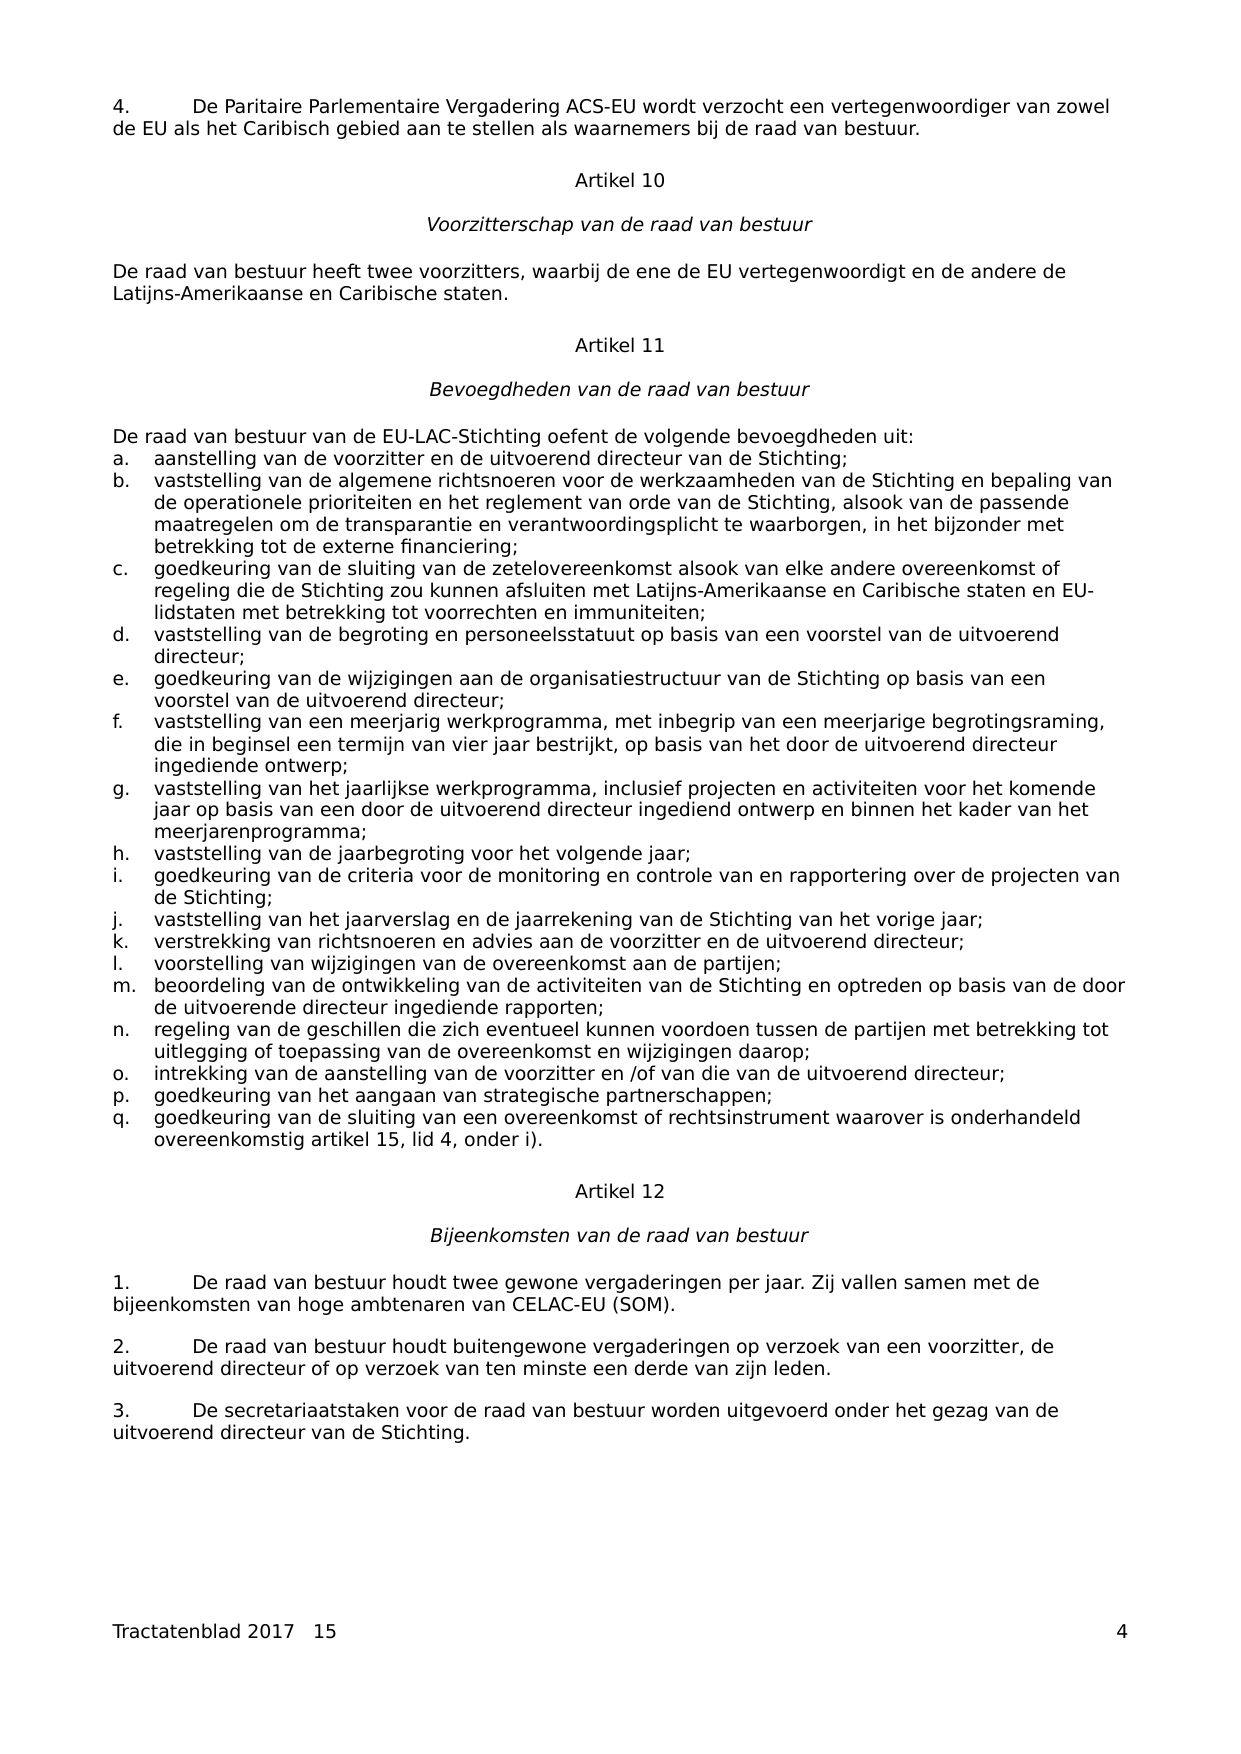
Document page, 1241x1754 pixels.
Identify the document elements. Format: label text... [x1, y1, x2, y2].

subtitle Artikel 10 Voorzitterschap van de raad van bestuur [112, 170, 1128, 236]
text e. goedkeuring van de wijzigingen aan de organisatiestructuur van de Stichting op basis van een voorstel van de uitvoerend directeur; [112, 667, 1128, 711]
text 4. De Paritaire Parlementaire Vergadering ACS-EU wordt verzocht een vertegenwoordiger van zowel de EU als het Caribisch gebied aan te stellen als waarnemers bij de raad van bestuur. [112, 96, 1128, 140]
text a. aanstelling van de voorzitter en de uitvoerend directeur van de Stichting; [112, 448, 1128, 470]
text g. vaststelling van het jaarlijkse werkprogramma, inclusief projecten en activiteiten voor het komende jaar op basis van een door de uitvoerend directeur ingediend ontwerp en binnen het kader van het meerjarenprogramma; [112, 777, 1128, 843]
text c. goedkeuring van de sluiting van de zetelovereenkomst alsook van elke andere overeenkomst of regeling die de Stichting zou kunnen afsluiten met Latijns-Amerikaanse en Caribische staten en EU-lidstaten met betrekking tot voorrechten en immuniteiten; [112, 558, 1128, 623]
text l. voorstelling van wijzigingen van de overeenkomst aan de partijen; [112, 953, 1128, 975]
text p. goedkeuring van het aangaan van strategische partnerschappen; [112, 1085, 1128, 1107]
text De raad van bestuur van de EU-LAC-Stichting oefent de volgende bevoegdheden uit: [112, 426, 1128, 448]
text 2. De raad van bestuur houdt buitengewone vergaderingen op verzoek van een voorzitter, de uitvoerend directeur of op verzoek van ten minste een derde van zijn leden. [112, 1336, 1128, 1380]
text n. regeling van de geschillen die zich eventueel kunnen voordoen tussen de partijen met betrekking tot uitlegging of toepassing van de overeenkomst en wijzigingen daarop; [112, 1019, 1128, 1063]
text o. intrekking van de aanstelling van de voorzitter en /of van die van de uitvoerend directeur; [112, 1063, 1128, 1085]
text i. goedkeuring van de criteria voor de monitoring en controle van en rapportering over de projecten van de Stichting; [112, 865, 1128, 909]
text j. vaststelling van het jaarverslag en de jaarrekening van de Stichting van het vorige jaar; [112, 909, 1128, 931]
text f. vaststelling van een meerjarig werkprogramma, met inbegrip van een meerjarige begrotingsraming, die in beginsel een termijn van vier jaar bestrijkt, op basis van het door de uitvoerend directeur ingediende ontwerp; [112, 711, 1128, 777]
text d. vaststelling van de begroting en personeelsstatuut op basis van een voorstel van de uitvoerend directeur; [112, 623, 1128, 667]
subtitle Artikel 12 Bijeenkomsten van de raad van bestuur [112, 1181, 1128, 1247]
text m. beoordeling van de ontwikkeling van de activiteiten van de Stichting en optreden op basis van de door de uitvoerende directeur ingediende rapporten; [112, 975, 1128, 1019]
text 1. De raad van bestuur houdt twee gewone vergaderingen per jaar. Zij vallen samen met de bijeenkomsten van hoge ambtenaren van CELAC-EU (SOM). [112, 1272, 1128, 1316]
text h. vaststelling van de jaarbegroting voor het volgende jaar; [112, 843, 1128, 865]
text q. goedkeuring van de sluiting van een overeenkomst of rechtsinstrument waarover is onderhandeld overeenkomstig artikel 15, lid 4, onder i). [112, 1107, 1128, 1151]
text b. vaststelling van de algemene richtsnoeren voor de werkzaamheden van de Stichting en bepaling van de operationele prioriteiten en het reglement van orde van de Stichting, alsook van de passende maatregelen om de transparantie en verantwoordingsplicht te waarborgen, in het bijzonder met betrekking tot de externe financiering; [112, 470, 1128, 558]
text De raad van bestuur heeft twee voorzitters, waarbij de ene de EU vertegenwoordigt en de andere de Latijns-Amerikaanse en Caribische staten. [112, 261, 1128, 305]
subtitle Artikel 11 Bevoegdheden van de raad van bestuur [112, 335, 1128, 401]
text 3. De secretariaatstaken voor de raad van bestuur worden uitgevoerd onder het gezag van de uitvoerend directeur van de Stichting. [112, 1400, 1128, 1444]
text k. verstrekking van richtsnoeren en advies aan de voorzitter en de uitvoerend directeur; [112, 931, 1128, 953]
